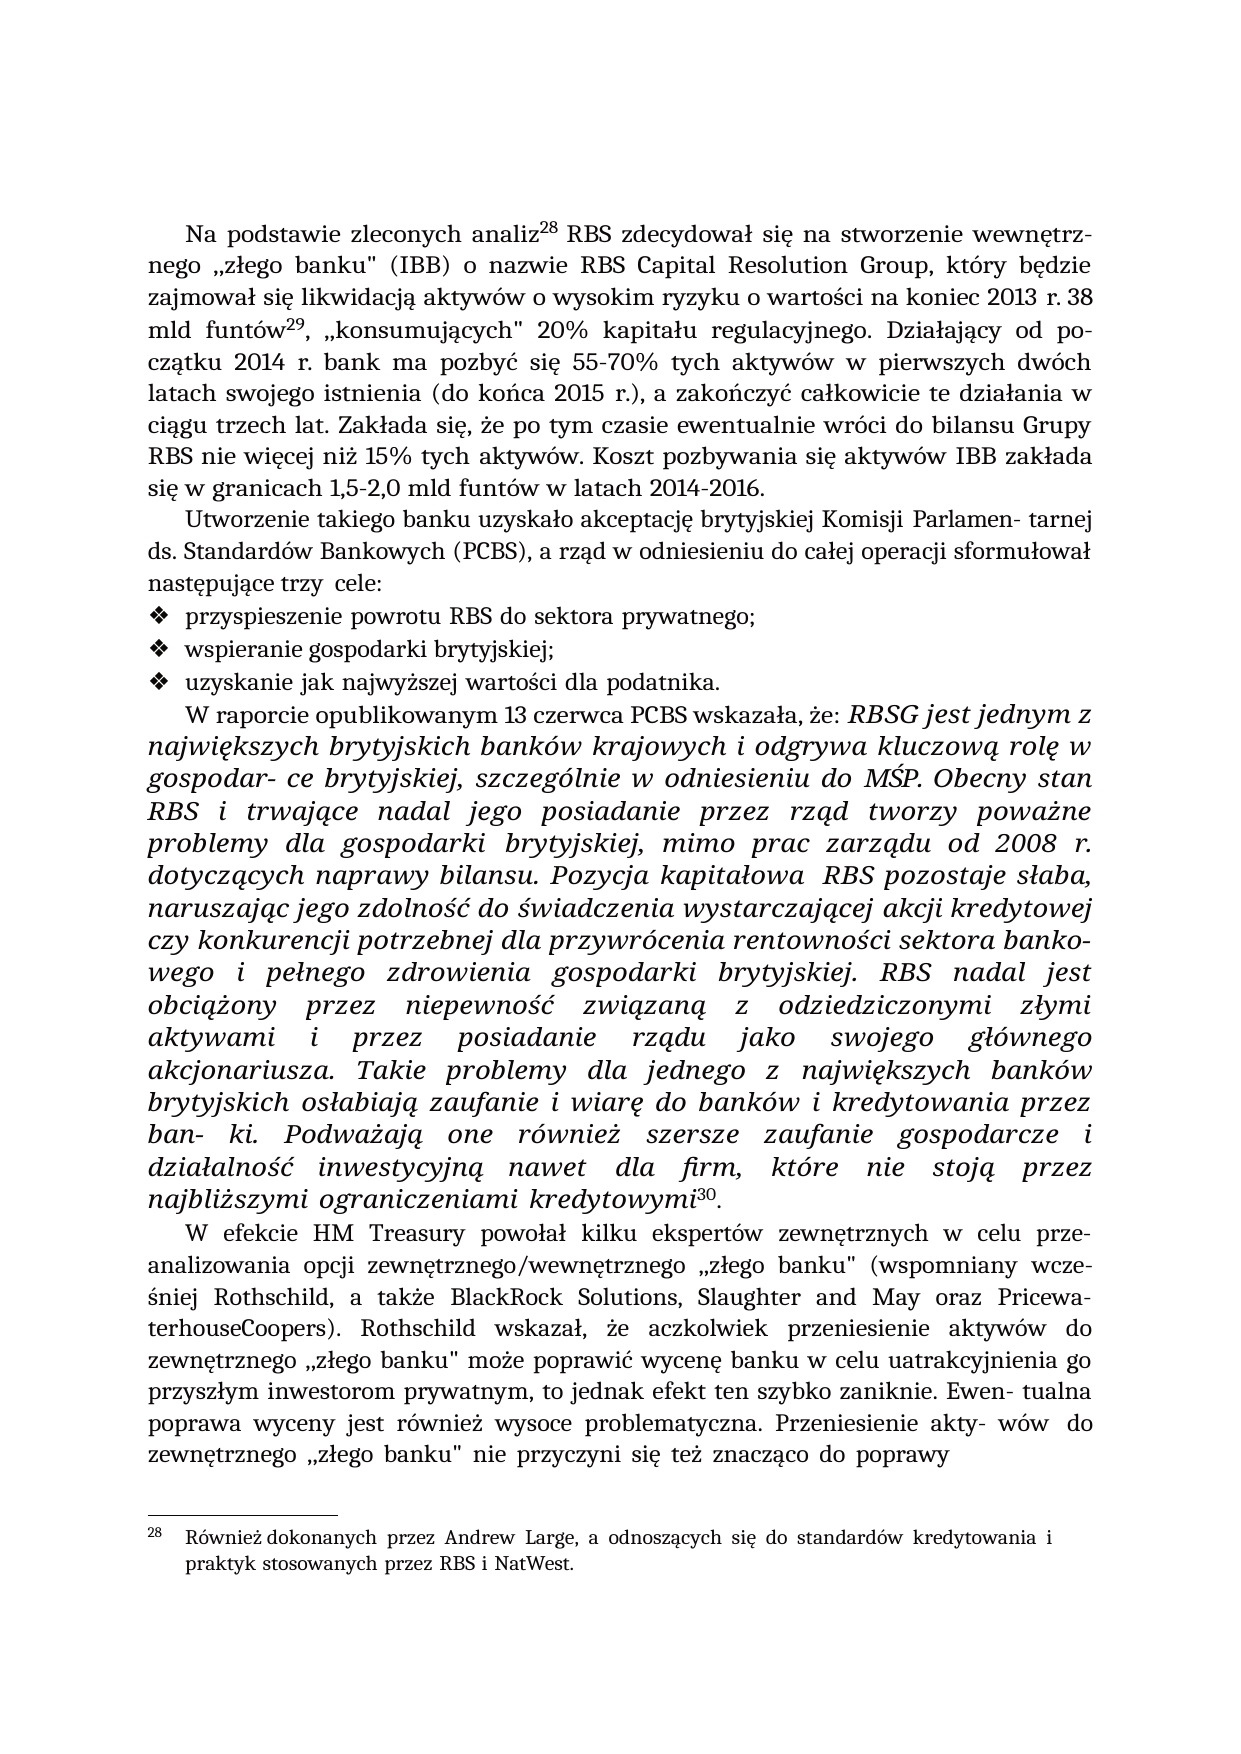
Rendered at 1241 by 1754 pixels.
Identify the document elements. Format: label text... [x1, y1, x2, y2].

list przyspieszenie powrotu RBS do sektora prywatnego; [148, 600, 1105, 631]
text 28 Również dokonanych przez Andrew Large, a odnoszących się do standardów kredytowania i praktyk stosowanych przez RBS i NatWest. [147, 1524, 1092, 1575]
text W raporcie opublikowanym 13 czerwca PCBS wskazała, że: RBSG jest jednym z największych brytyjskich banków krajowych i odgrywa kluczową rolę w gospodar- ce brytyjskiej, szczególnie w odniesieniu do MŚP. Obecny stan RBS i trwające nadal jego posiadanie przez rząd tworzy poważne problemy dla gospodarki brytyjskiej, mimo prac zarządu od 2008 r. dotyczących naprawy bilansu. Pozycja kapitałowa RBS pozostaje słaba, naruszając jego zdolność do świadczenia wystarczającej akcji kredytowej czy konkurencji potrzebnej dla przywrócenia rentowności sektora banko- wego i pełnego zdrowienia gospodarki brytyjskiej. RBS nadal jest obciążony przez niepewność związaną z odziedziczonymi złymi aktywami i przez posiadanie rządu jako swojego głównego akcjonariusza. Takie problemy dla jednego z największych banków brytyjskich osłabiają zaufanie i wiarę do banków i kredytowania przez ban- ki. Podważają one również szersze zaufanie gospodarcze i działalność inwestycyjną nawet dla firm, które nie stoją przez najbliższymi ograniczeniami kredytowymi30. [147, 698, 1092, 1216]
list uzyskanie jak najwyższej wartości dla podatnika. [148, 665, 1105, 697]
list wspieranie gospodarki brytyjskiej; [148, 631, 1105, 665]
text Na podstawie zleconych analiz28 RBS zdecydował się na stworzenie wewnętrz- nego ,,złego banku" (IBB) o nazwie RBS Capital Resolution Group, który będzie zajmował się likwidacją aktywów o wysokim ryzyku o wartości na koniec 2013 r. 38 mld funtów29, ,,konsumujących" 20% kapitału regulacyjnego. Działający od po- czątku 2014 r. bank ma pozbyć się 55-70% tych aktywów w pierwszych dwóch latach swojego istnienia (do końca 2015 r.), a zakończyć całkowicie te działania w ciągu trzech lat. Zakłada się, że po tym czasie ewentualnie wróci do bilansu Grupy RBS nie więcej niż 15% tych aktywów. Koszt pozbywania się aktywów IBB zakłada się w granicach 1,5-2,0 mld funtów w latach 2014-2016. [148, 218, 1093, 503]
text W efekcie HM Treasury powołał kilku ekspertów zewnętrznych w celu prze- analizowania opcji zewnętrznego/wewnętrznego ,,złego banku" (wspomniany wcze- śniej Rothschild, a także BlackRock Solutions, Slaughter and May oraz Pricewa- terhouseCoopers). Rothschild wskazał, że aczkolwiek przeniesienie aktywów do zewnętrznego ,,złego banku" może poprawić wycenę banku w celu uatrakcyjnienia go przyszłym inwestorom prywatnym, to jednak efekt ten szybko zaniknie. Ewen- tualna poprawa wyceny jest również wysoce problematyczna. Przeniesienie akty- wów do zewnętrznego ,,złego banku" nie przyczyni się też znacząco do poprawy [148, 1219, 1093, 1469]
text Utworzenie takiego banku uzyskało akceptację brytyjskiej Komisji Parlamen- tarnej ds. Standardów Bankowych (PCBS), a rząd w odniesieniu do całej operacji sformułował następujące trzy cele: [148, 505, 1092, 597]
